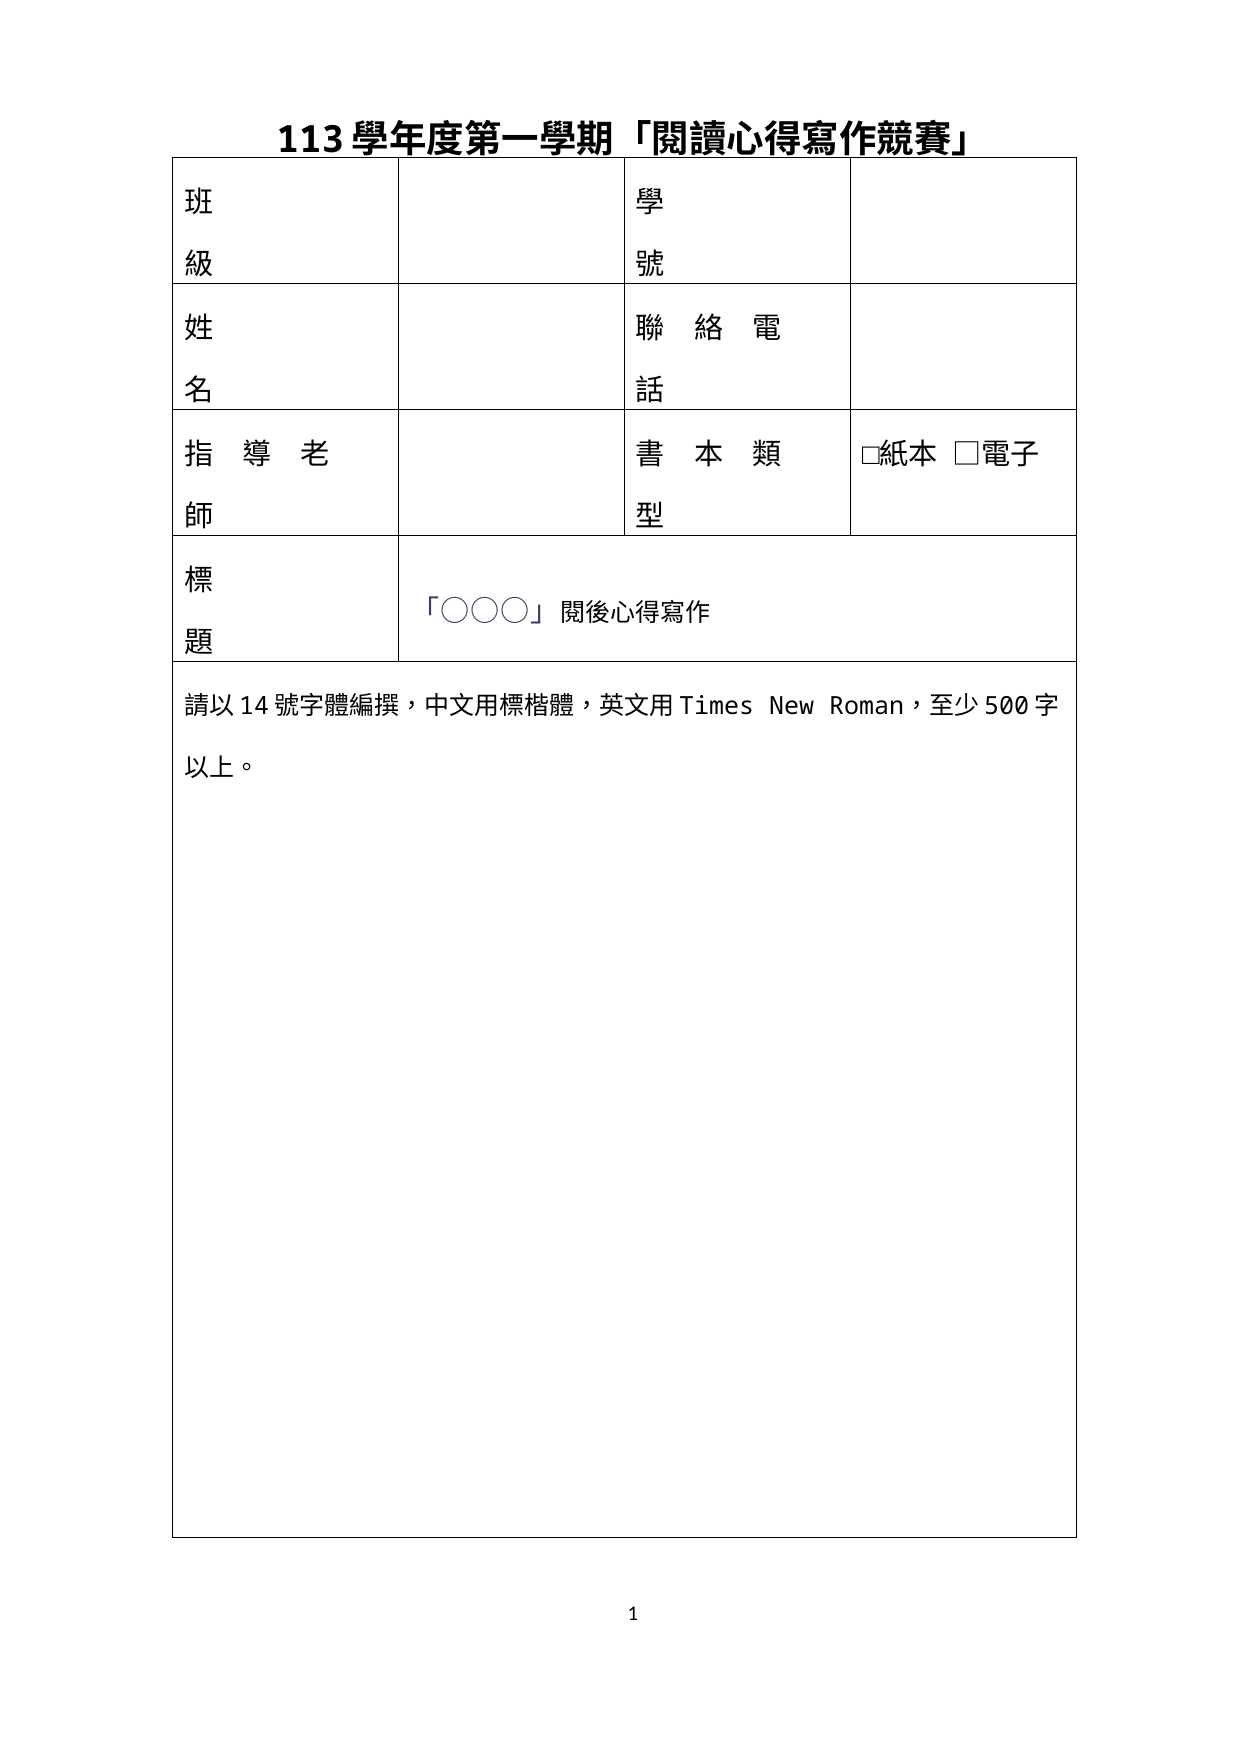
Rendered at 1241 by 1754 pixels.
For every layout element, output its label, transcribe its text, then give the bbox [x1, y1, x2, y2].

table_cell 聯 絡 電 話 [625, 284, 850, 409]
table_cell 姓 名 [173, 284, 398, 409]
table_cell [851, 284, 1076, 409]
table_header 學 號 [625, 158, 850, 283]
table_cell 請以14號字體編撰，中文用標楷體，英文用Times New Roman，至少500字以上。 [173, 662, 1076, 1537]
table_cell 標 題 [173, 536, 398, 661]
table_cell □紙本 □電子 [851, 410, 1076, 535]
table_header [851, 158, 1076, 283]
table_header 班 級 [173, 158, 398, 283]
table_cell 指 導 老 師 [173, 410, 398, 535]
table_cell 書 本 類 型 [625, 410, 850, 535]
table_header [399, 158, 624, 283]
table_cell [399, 284, 624, 409]
text 113學年度第一學期「閱讀心得寫作競賽」 [173, 94, 1078, 157]
table_cell 「○○○」閱後心得寫作 [399, 536, 1076, 661]
table_cell [399, 410, 624, 535]
